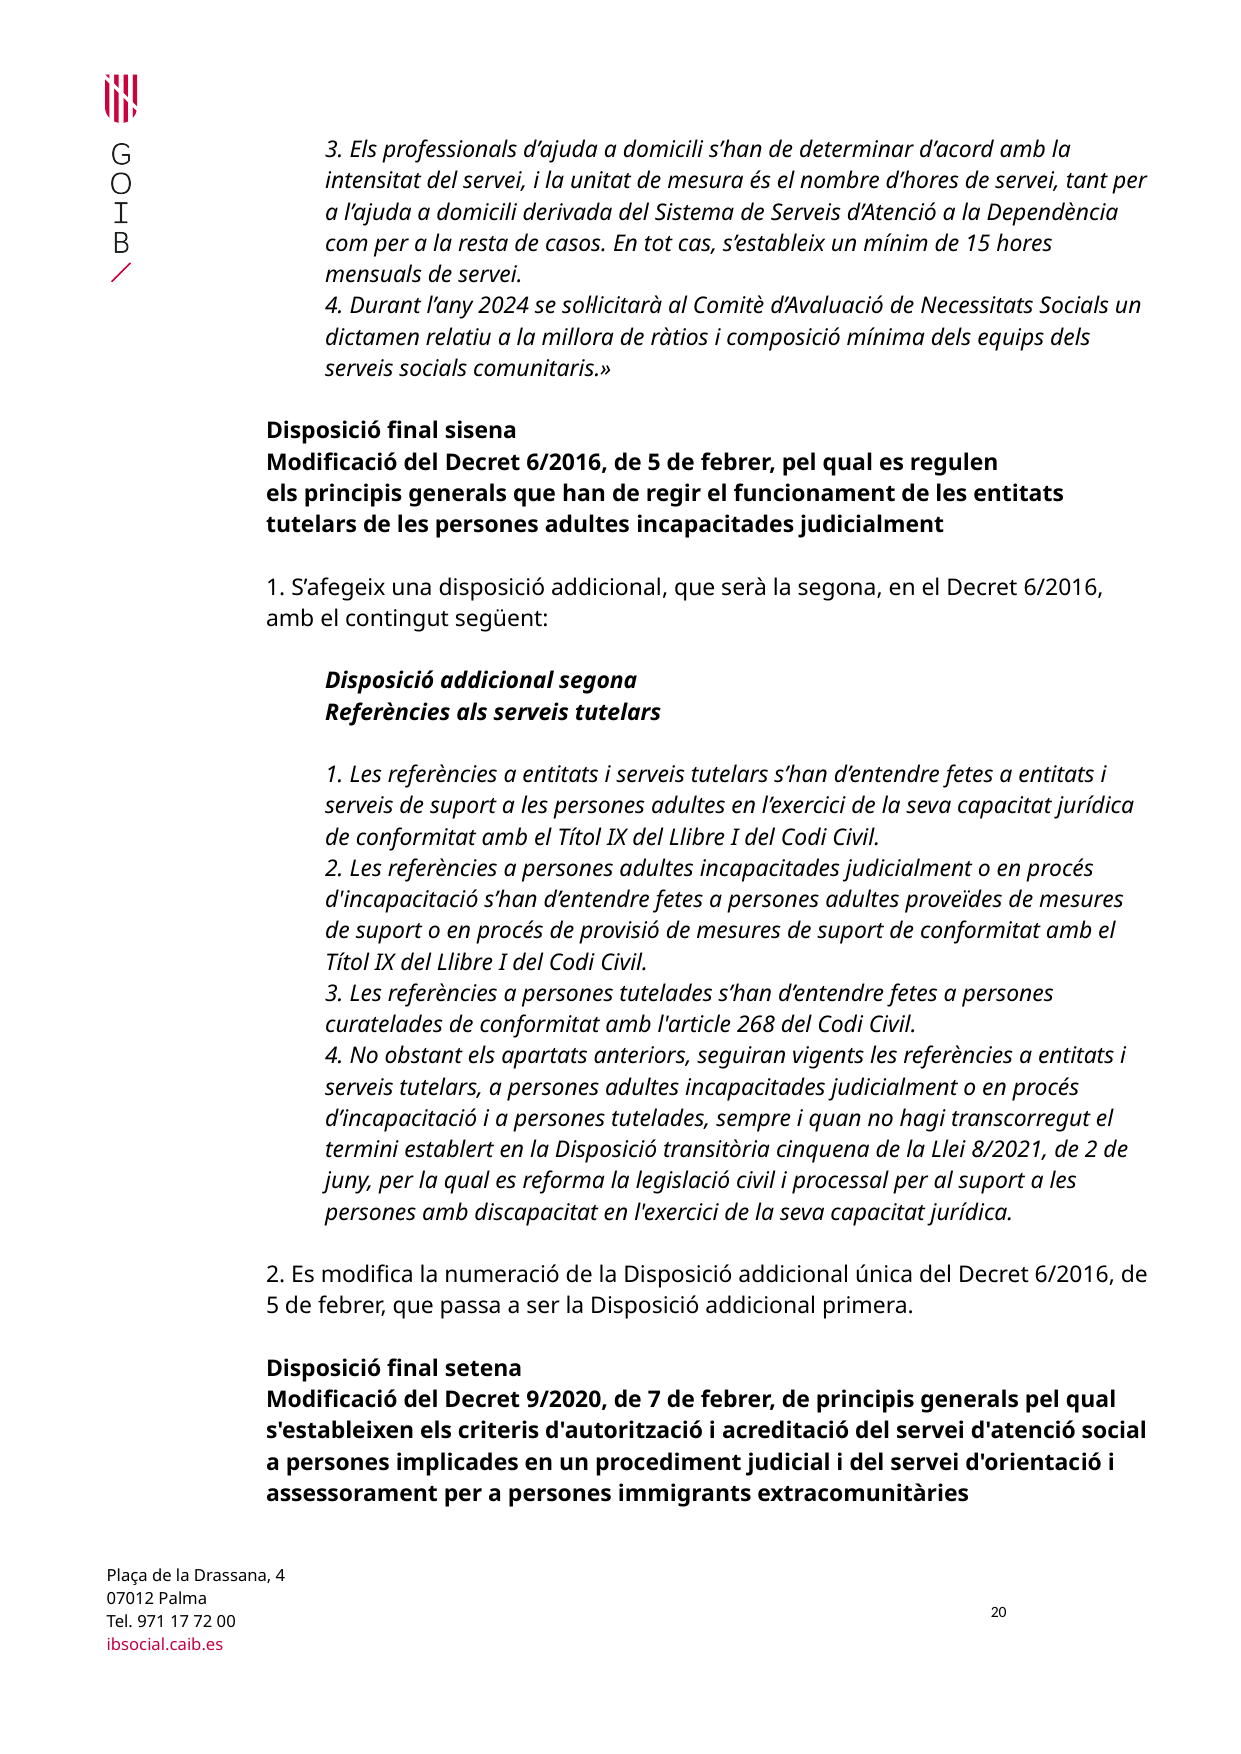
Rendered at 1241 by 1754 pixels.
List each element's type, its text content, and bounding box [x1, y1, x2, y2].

text Disposició addicional segona [325, 664, 1152, 695]
text 2. Les referències a persones adultes incapacitades judicialment o en procés d'incapacitació s’han d’entendre fetes a persones adultes proveïdes de mesures de suport o en procés de provisió de mesures de suport de conformitat amb el Títol IX del Llibre I del Codi Civil. [325, 852, 1152, 977]
text 3. Els professionals d’ajuda a domicili s’han de determinar d’acord amb la intensitat del servei, i la unitat de mesura és el nombre d’hores de servei, tant per a l’ajuda a domicili derivada del Sistema de Serveis d’Atenció a la Dependència com per a la resta de casos. En tot cas, s’estableix un mínim de 15 hores mensuals de servei. [325, 133, 1152, 289]
text Modificació del Decret 9/2020, de 7 de febrer, de principis generals pel qual s'estableixen els criteris d'autorització i acreditació del servei d'atenció social a persones implicades en un procediment judicial i del servei d'orientació i assessorament per a persones immigrants extracomunitàries [266, 1383, 1152, 1508]
text 3. Les referències a persones tutelades s’han d’entendre fetes a persones curatelades de conformitat amb l'article 268 del Codi Civil. [325, 977, 1152, 1039]
picture [76, 51, 166, 313]
text Disposició final setena [266, 1352, 1152, 1383]
text 4. Durant l’any 2024 se sol·licitarà al Comitè d’Avaluació de Necessitats Socials un dictamen relatiu a la millora de ràtios i composició mínima dels equips dels serveis socials comunitaris.» [325, 289, 1152, 383]
text 1. S’afegeix una disposició addicional, que serà la segona, en el Decret 6/2016, amb el contingut següent: [266, 570, 1152, 633]
text Modificació del Decret 6/2016, de 5 de febrer, pel qual es regulen [266, 445, 1152, 477]
text Referències als serveis tutelars [325, 695, 1152, 727]
text 4. No obstant els apartats anteriors, seguiran vigents les referències a entitats i serveis tutelars, a persones adultes incapacitades judicialment o en procés d’incapacitació i a persones tutelades, sempre i quan no hagi transcorregut el termini establert en la Disposició transitòria cinquena de la Llei 8/2021, de 2 de juny, per la qual es reforma la legislació civil i processal per al suport a les persones amb discapacitat en l'exercici de la seva capacitat jurídica. [325, 1039, 1152, 1227]
text Disposició final sisena [266, 414, 1152, 445]
text 2. Es modifica la numeració de la Disposició addicional única del Decret 6/2016, de 5 de febrer, que passa a ser la Disposició addicional primera. [266, 1258, 1152, 1320]
text els principis generals que han de regir el funcionament de les entitats tutelars de les persones adultes incapacitades judicialment [266, 477, 1152, 539]
text 1. Les referències a entitats i serveis tutelars s’han d’entendre fetes a entitats i serveis de suport a les persones adultes en l’exercici de la seva capacitat jurídica de conformitat amb el Títol IX del Llibre I del Codi Civil. [325, 758, 1152, 852]
